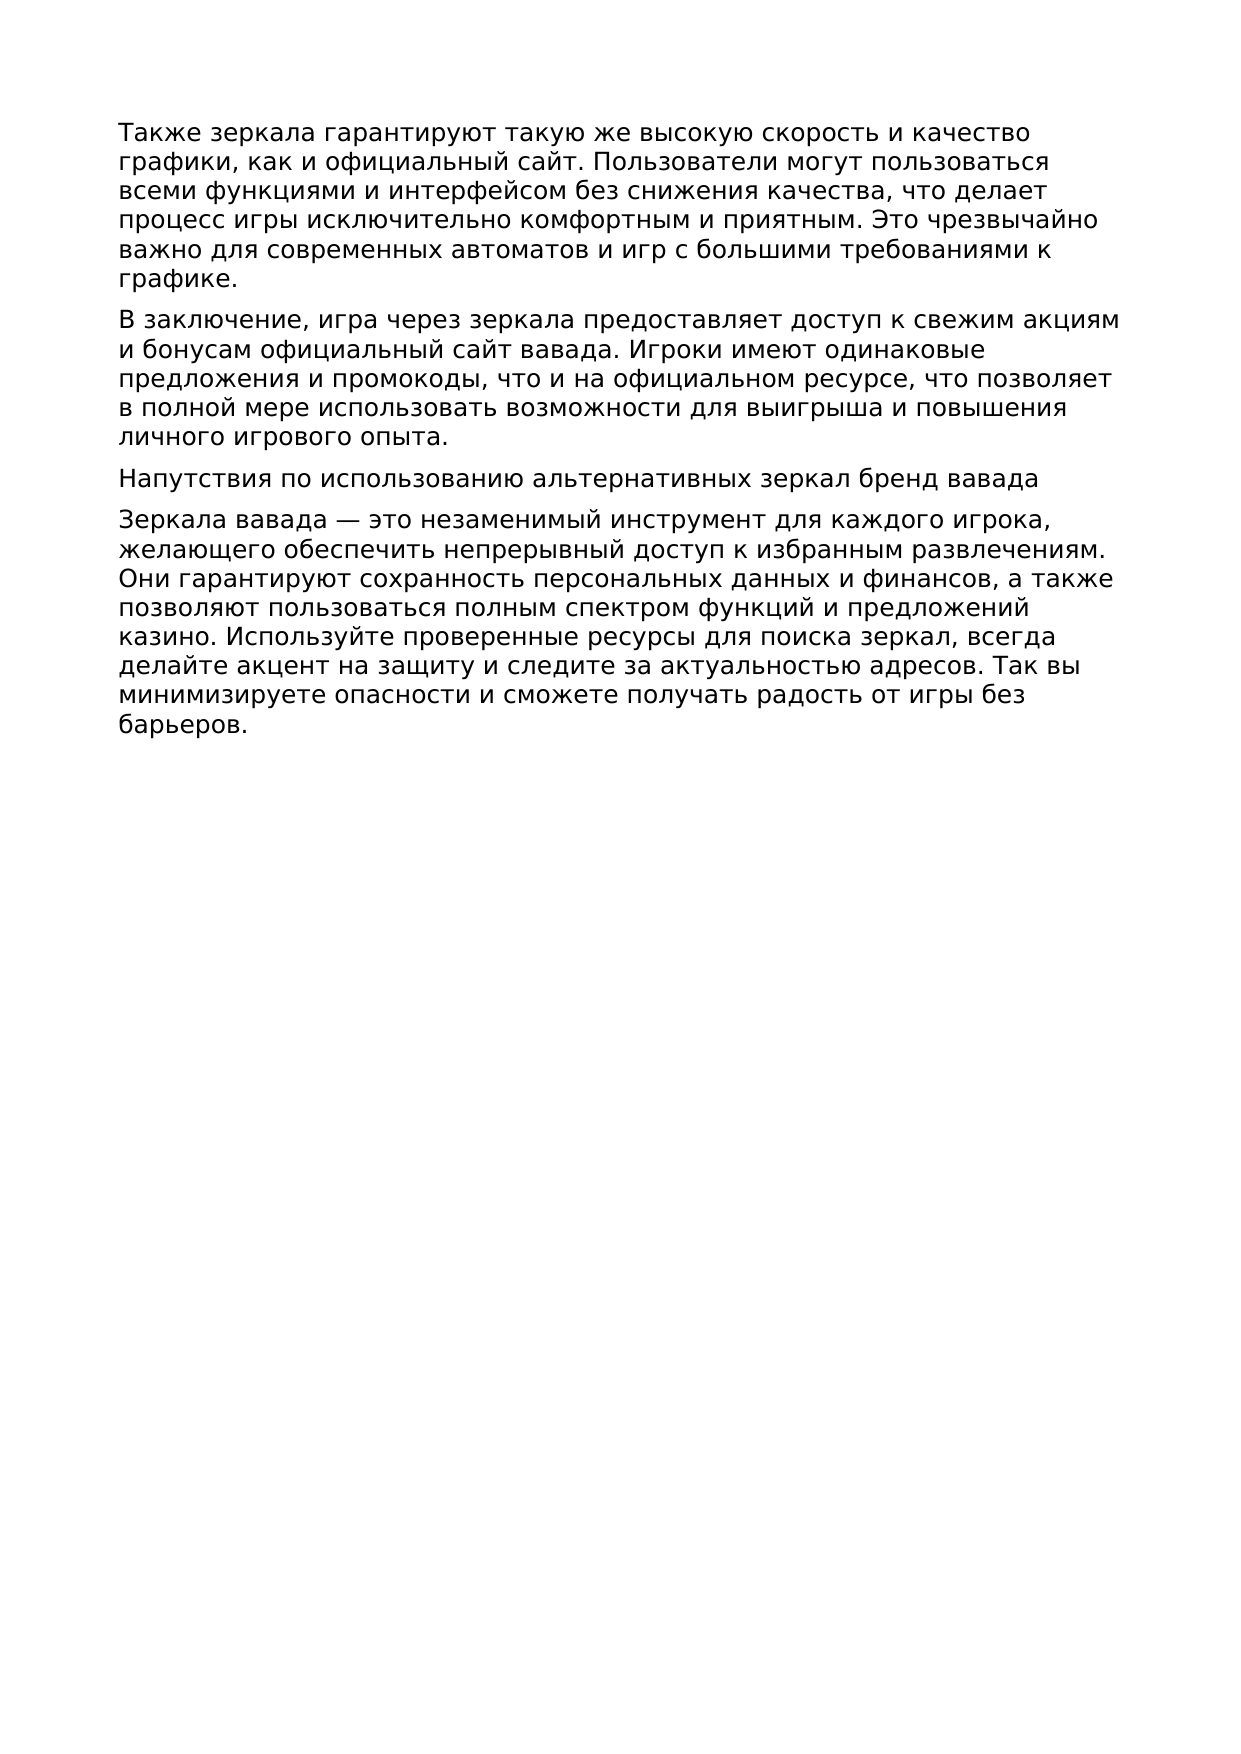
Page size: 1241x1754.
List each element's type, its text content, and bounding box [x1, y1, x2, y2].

text Напутствия по использованию альтернативных зеркал бренд вавада [118, 464, 1122, 493]
text Зеркала вавада — это незаменимый инструмент для каждого игрока, желающего обеспечить непрерывный доступ к избранным развлечениям. Они гарантируют сохранность персональных данных и финансов, а также позволяют пользоваться полным спектром функций и предложений казино. Используйте проверенные ресурсы для поиска зеркал, всегда делайте акцент на защиту и следите за актуальностью адресов. Так вы минимизируете опасности и сможете получать радость от игры без барьеров. [118, 506, 1122, 739]
text Также зеркала гарантируют такую же высокую скорость и качество графики, как и официальный сайт. Пользователи могут пользоваться всеми функциями и интерфейсом без снижения качества, что делает процесс игры исключительно комфортным и приятным. Это чрезвычайно важно для современных автоматов и игр с большими требованиями к графике. [118, 118, 1122, 293]
text В заключение, игра через зеркала предоставляет доступ к свежим акциям и бонусам официальный сайт вавада. Игроки имеют одинаковые предложения и промокоды, что и на официальном ресурсе, что позволяет в полной мере использовать возможности для выигрыша и повышения личного игрового опыта. [118, 306, 1122, 451]
